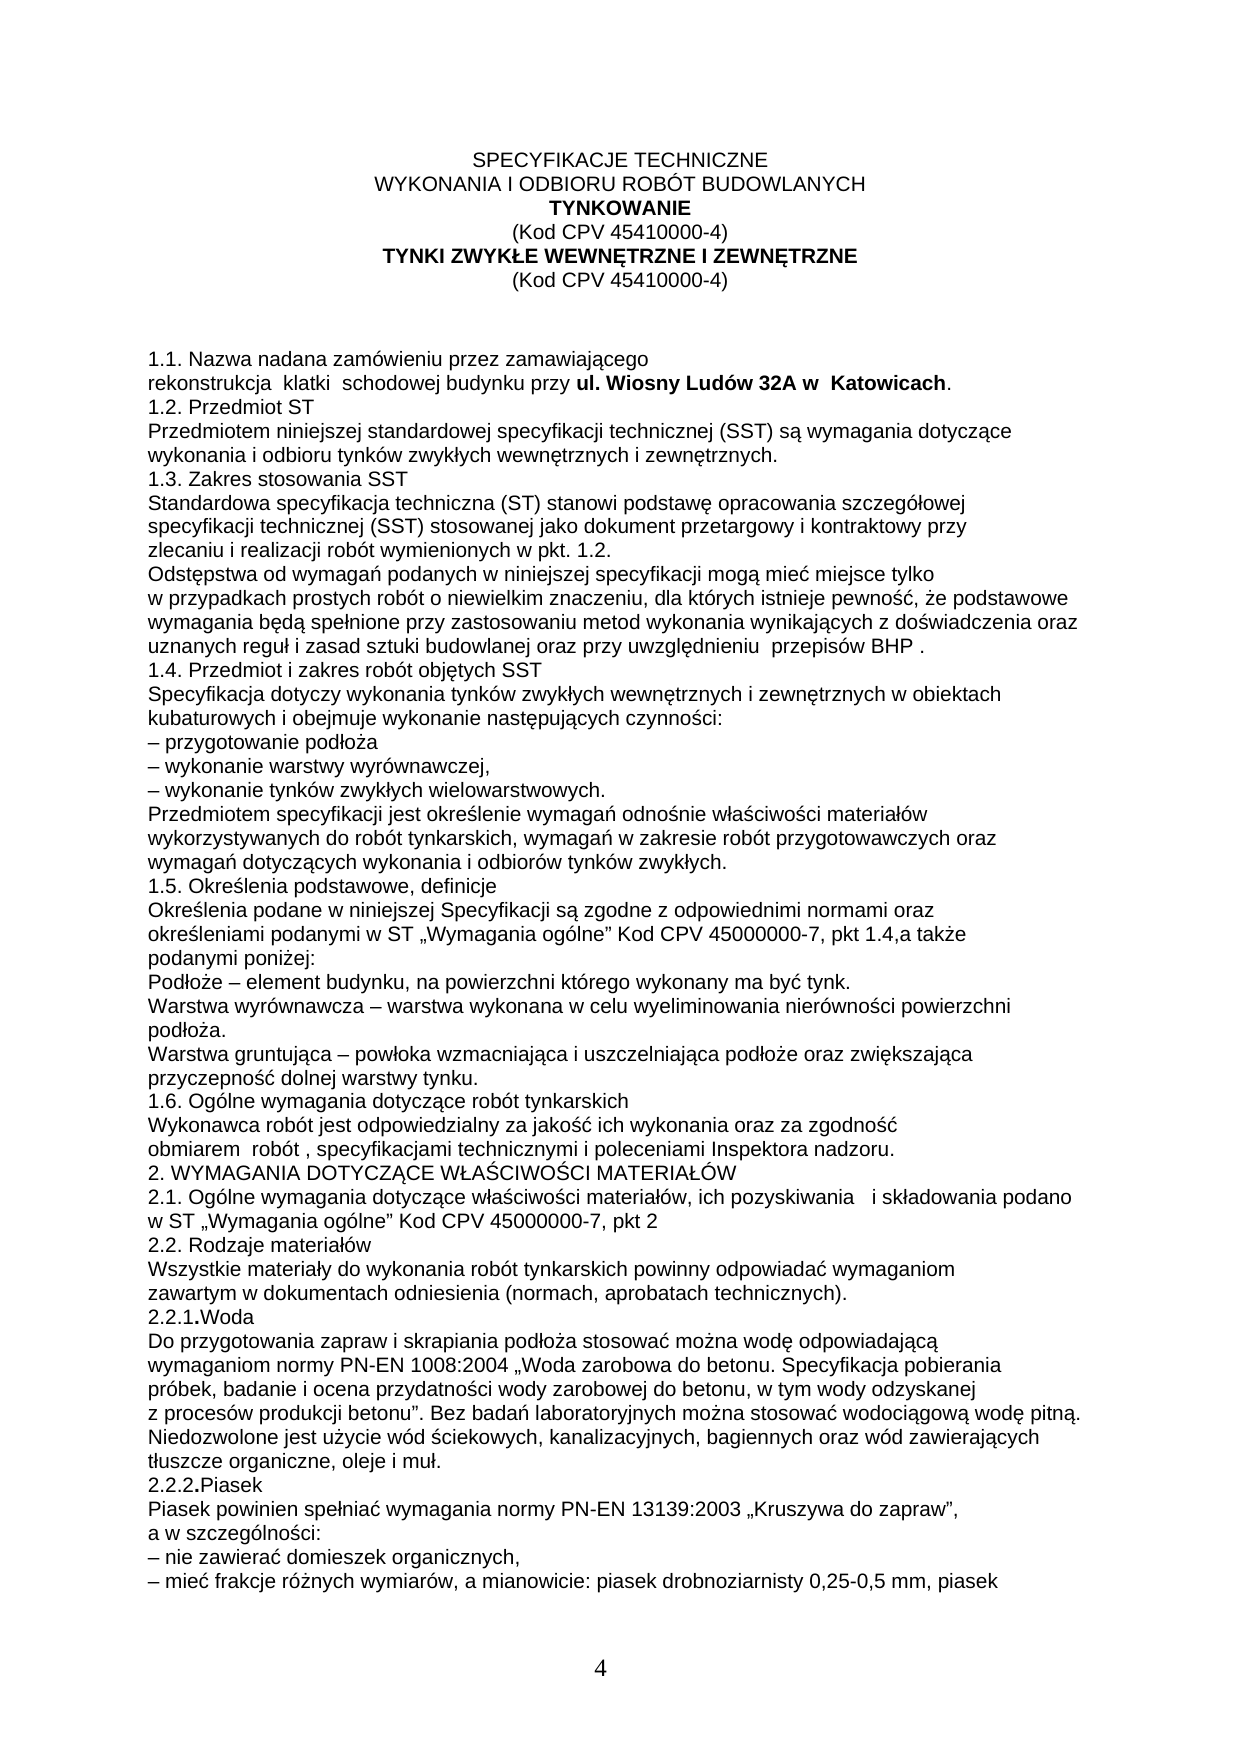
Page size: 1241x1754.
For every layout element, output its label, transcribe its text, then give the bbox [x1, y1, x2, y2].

text Do przygotowania zapraw i skrapiania podłoża stosować można wodę odpowiadającą [148, 1329, 1093, 1353]
text 1.6. Ogólne wymagania dotyczące robót tynkarskich [148, 1089, 1093, 1113]
text WYKONANIA I ODBIORU ROBÓT BUDOWLANYCH [148, 172, 1093, 196]
text – nie zawierać domieszek organicznych, [148, 1544, 1093, 1568]
text (Kod CPV 45410000-4) [148, 219, 1093, 243]
text Standardowa specyfikacja techniczna (ST) stanowi podstawę opracowania szczegółowej [148, 490, 1093, 514]
text wymaganiom normy PN-EN 1008:2004 „Woda zarobowa do betonu. Specyfikacja pobierania [148, 1353, 1093, 1377]
text Odstępstwa od wymagań podanych w niniejszej specyfikacji mogą mieć miejsce tylko [148, 562, 1093, 586]
text 2.2. Rodzaje materiałów [148, 1233, 1093, 1257]
text Określenia podane w niniejszej Specyfikacji są zgodne z odpowiednimi normami oraz [148, 898, 1093, 922]
text 2.1. Ogólne wymagania dotyczące właściwości materiałów, ich pozyskiwania i składowania podano w ST „Wymagania ogólne” Kod CPV 45000000-7, pkt 2 [148, 1185, 1093, 1233]
text 1.3. Zakres stosowania SST [148, 466, 1093, 490]
text TYNKOWANIE [148, 196, 1093, 219]
text wymagań dotyczących wykonania i odbiorów tynków zwykłych. [148, 850, 1093, 874]
text – mieć frakcje różnych wymiarów, a mianowicie: piasek drobnoziarnisty 0,25-0,5 mm, piasek [148, 1568, 1093, 1592]
text 1.2. Przedmiot ST [148, 394, 1093, 418]
text – przygotowanie podłoża [148, 730, 1093, 754]
text z procesów produkcji betonu”. Bez badań laboratoryjnych można stosować wodociągową wodę pitną. [148, 1401, 1093, 1425]
text Warstwa wyrównawcza – warstwa wykonana w celu wyeliminowania nierówności powierzchni podłoża. [148, 993, 1093, 1041]
text Wykonawca robót jest odpowiedzialny za jakość ich wykonania oraz za zgodność [148, 1113, 1093, 1137]
text 2.2.2.Piasek [148, 1473, 1093, 1497]
text wykorzystywanych do robót tynkarskich, wymagań w zakresie robót przygotowawczych oraz [148, 826, 1093, 850]
text próbek, badanie i ocena przydatności wody zarobowej do betonu, w tym wody odzyskanej [148, 1377, 1093, 1401]
text Piasek powinien spełniać wymagania normy PN-EN 13139:2003 „Kruszywa do zapraw”, [148, 1497, 1093, 1521]
text zawartym w dokumentach odniesienia (normach, aprobatach technicznych). [148, 1281, 1093, 1305]
text Niedozwolone jest użycie wód ściekowych, kanalizacyjnych, bagiennych oraz wód zawierających tłuszcze organiczne, oleje i muł. [148, 1425, 1093, 1473]
text SPECYFIKACJE TECHNICZNE [148, 148, 1093, 172]
text Warstwa gruntująca – powłoka wzmacniająca i uszczelniająca podłoże oraz zwiększająca [148, 1041, 1093, 1065]
text 1.4. Przedmiot i zakres robót objętych SST [148, 658, 1093, 682]
text Wszystkie materiały do wykonania robót tynkarskich powinny odpowiadać wymaganiom [148, 1257, 1093, 1281]
text a w szczególności: [148, 1521, 1093, 1544]
text w przypadkach prostych robót o niewielkim znaczeniu, dla których istnieje pewność, że podstawowe wymagania będą spełnione przy zastosowaniu metod wykonania wynikających z doświadczenia oraz uznanych reguł i zasad sztuki budowlanej oraz przy uwzględnieniu przepisów BHP . [148, 586, 1093, 658]
text TYNKI ZWYKŁE WEWNĘTRZNE I ZEWNĘTRZNE [148, 243, 1093, 267]
text Specyfikacja dotyczy wykonania tynków zwykłych wewnętrznych i zewnętrznych w obiektach [148, 682, 1093, 706]
text 1.5. Określenia podstawowe, definicje [148, 874, 1093, 898]
text 2.2.1.Woda [148, 1305, 1093, 1329]
text kubaturowych i obejmuje wykonanie następujących czynności: [148, 706, 1093, 730]
text Podłoże – element budynku, na powierzchni którego wykonany ma być tynk. [148, 969, 1093, 993]
text zlecaniu i realizacji robót wymienionych w pkt. 1.2. [148, 538, 1093, 562]
text wykonania i odbioru tynków zwykłych wewnętrznych i zewnętrznych. [148, 442, 1093, 466]
text rekonstrukcja klatki schodowej budynku przy ul. Wiosny Ludów 32A w Katowicach. [148, 371, 1093, 394]
text specyfikacji technicznej (SST) stosowanej jako dokument przetargowy i kontraktowy przy [148, 514, 1093, 538]
text obmiarem robót , specyfikacjami technicznymi i poleceniami Inspektora nadzoru. [148, 1137, 1093, 1161]
text Przedmiotem specyfikacji jest określenie wymagań odnośnie właściwości materiałów [148, 802, 1093, 826]
text 2. WYMAGANIA DOTYCZĄCE WŁAŚCIWOŚCI MATERIAŁÓW [148, 1161, 1093, 1185]
text 1.1. Nazwa nadana zamówieniu przez zamawiającego [148, 347, 1093, 371]
text określeniami podanymi w ST „Wymagania ogólne” Kod CPV 45000000-7, pkt 1.4,a także [148, 922, 1093, 946]
text podanymi poniżej: [148, 946, 1093, 969]
text – wykonanie tynków zwykłych wielowarstwowych. [148, 778, 1093, 802]
text (Kod CPV 45410000-4) [148, 267, 1093, 291]
text – wykonanie warstwy wyrównawczej, [148, 754, 1093, 778]
text Przedmiotem niniejszej standardowej specyfikacji technicznej (SST) są wymagania dotyczące [148, 418, 1093, 442]
text przyczepność dolnej warstwy tynku. [148, 1065, 1093, 1089]
